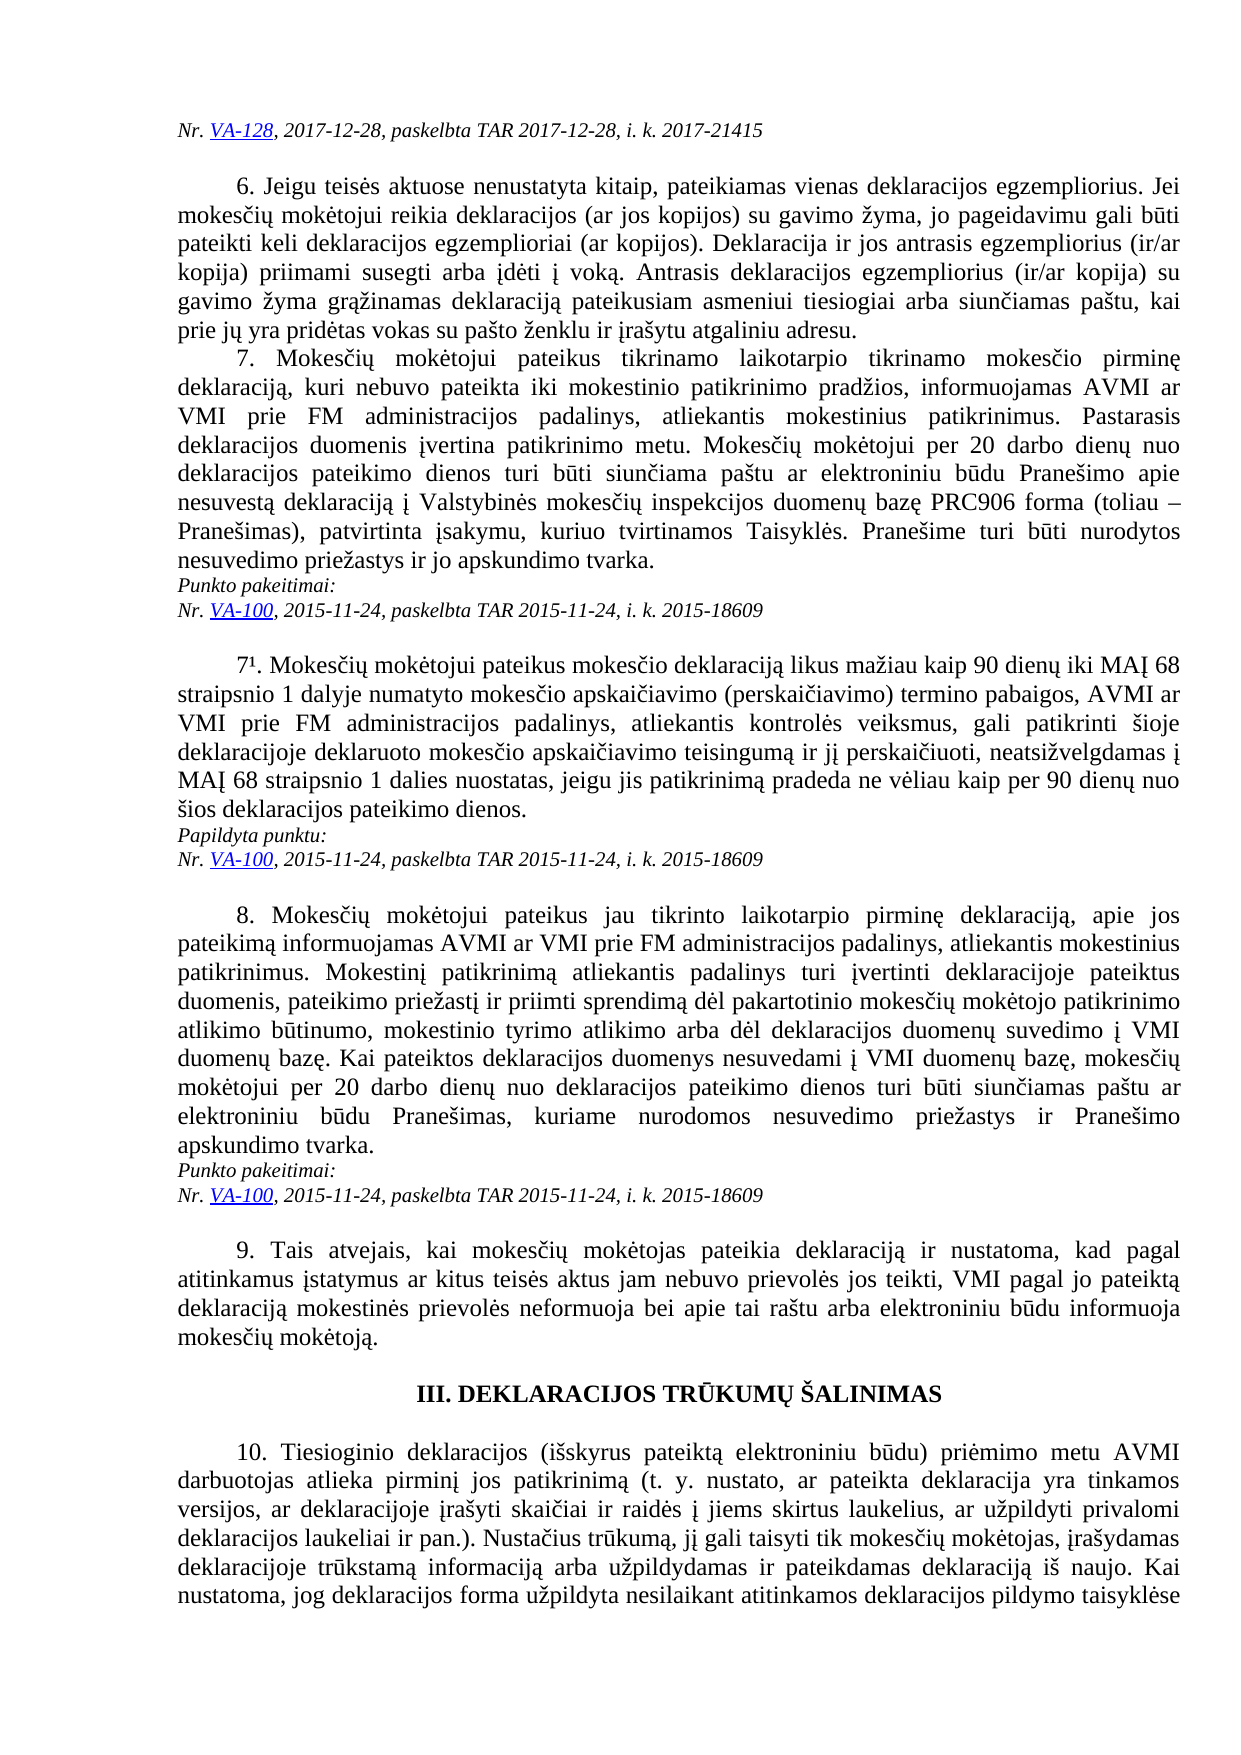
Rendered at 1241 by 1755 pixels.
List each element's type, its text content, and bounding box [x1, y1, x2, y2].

text Punkto pakeitimai: [177, 1158, 1181, 1182]
text 10. Tiesioginio deklaracijos (išskyrus pateiktą elektroniniu būdu) priėmimo metu AVMI darbuotojas atlieka pirminį jos patikrinimą (t. y. nustato, ar pateikta deklaracija yra tinkamos versijos, ar deklaracijoje įrašyti skaičiai ir raidės į jiems skirtus laukelius, ar užpildyti privalomi deklaracijos laukeliai ir pan.). Nustačius trūkumą, jį gali taisyti tik mokesčių mokėtojas, įrašydamas deklaracijoje trūkstamą informaciją arba užpildydamas ir pateikdamas deklaraciją iš naujo. Kai nustatoma, jog deklaracijos forma užpildyta nesilaikant atitinkamos deklaracijos pildymo taisyklėse [177, 1437, 1181, 1609]
text 7¹. Mokesčių mokėtojui pateikus mokesčio deklaraciją likus mažiau kaip 90 dienų iki MAĮ 68 straipsnio 1 dalyje numatyto mokesčio apskaičiavimo (perskaičiavimo) termino pabaigos, AVMI ar VMI prie FM administracijos padalinys, atliekantis kontrolės veiksmus, gali patikrinti šioje deklaracijoje deklaruoto mokesčio apskaičiavimo teisingumą ir jį perskaičiuoti, neatsižvelgdamas į MAĮ 68 straipsnio 1 dalies nuostatas, jeigu jis patikrinimą pradeda ne vėliau kaip per 90 dienų nuo šios deklaracijos pateikimo dienos. [177, 650, 1181, 823]
text 6. Jeigu teisės aktuose nenustatyta kitaip, pateikiamas vienas deklaracijos egzempliorius. Jei mokesčių mokėtojui reikia deklaracijos (ar jos kopijos) su gavimo žyma, jo pageidavimu gali būti pateikti keli deklaracijos egzemplioriai (ar kopijos). Deklaracija ir jos antrasis egzempliorius (ir/ar kopija) priimami susegti arba įdėti į voką. Antrasis deklaracijos egzempliorius (ir/ar kopija) su gavimo žyma grąžinamas deklaraciją pateikusiam asmeniui tiesiogiai arba siunčiamas paštu, kai prie jų yra pridėtas vokas su pašto ženklu ir įrašytu atgaliniu adresu. [177, 171, 1181, 343]
text Nr. VA-100, 2015-11-24, paskelbta TAR 2015-11-24, i. k. 2015-18609 [177, 1182, 1181, 1207]
text 7. Mokesčių mokėtojui pateikus tikrinamo laikotarpio tikrinamo mokesčio pirminę deklaraciją, kuri nebuvo pateikta iki mokestinio patikrinimo pradžios, informuojamas AVMI ar VMI prie FM administracijos padalinys, atliekantis mokestinius patikrinimus. Pastarasis deklaracijos duomenis įvertina patikrinimo metu. Mokesčių mokėtojui per 20 darbo dienų nuo deklaracijos pateikimo dienos turi būti siunčiama paštu ar elektroniniu būdu Pranešimo apie nesuvestą deklaraciją į Valstybinės mokesčių inspekcijos duomenų bazę PRC906 forma (toliau – Pranešimas), patvirtinta įsakymu, kuriuo tvirtinamos Taisyklės. Pranešime turi būti nurodytos nesuvedimo priežastys ir jo apskundimo tvarka. [177, 343, 1181, 573]
text Nr. VA-100, 2015-11-24, paskelbta TAR 2015-11-24, i. k. 2015-18609 [177, 847, 1181, 871]
text Punkto pakeitimai: [177, 573, 1181, 597]
text Papildyta punktu: [177, 823, 1181, 847]
text 9. Tais atvejais, kai mokesčių mokėtojas pateikia deklaraciją ir nustatoma, kad pagal atitinkamus įstatymus ar kitus teisės aktus jam nebuvo prievolės jos teikti, VMI pagal jo pateiktą deklaraciją mokestinės prievolės neformuoja bei apie tai raštu arba elektroniniu būdu informuoja mokesčių mokėtoją. [177, 1235, 1181, 1350]
text Nr. VA-100, 2015-11-24, paskelbta TAR 2015-11-24, i. k. 2015-18609 [177, 597, 1181, 622]
text 8. Mokesčių mokėtojui pateikus jau tikrinto laikotarpio pirminę deklaraciją, apie jos pateikimą informuojamas AVMI ar VMI prie FM administracijos padalinys, atliekantis mokestinius patikrinimus. Mokestinį patikrinimą atliekantis padalinys turi įvertinti deklaracijoje pateiktus duomenis, pateikimo priežastį ir priimti sprendimą dėl pakartotinio mokesčių mokėtojo patikrinimo atlikimo būtinumo, mokestinio tyrimo atlikimo arba dėl deklaracijos duomenų suvedimo į VMI duomenų bazę. Kai pateiktos deklaracijos duomenys nesuvedami į VMI duomenų bazę, mokesčių mokėtojui per 20 darbo dienų nuo deklaracijos pateikimo dienos turi būti siunčiamas paštu ar elektroniniu būdu Pranešimas, kuriame nurodomos nesuvedimo priežastys ir Pranešimo apskundimo tvarka. [177, 900, 1181, 1158]
text Nr. VA-128, 2017-12-28, paskelbta TAR 2017-12-28, i. k. 2017-21415 [177, 118, 1181, 142]
text III. DEKLARACIJOS TRŪKUMŲ ŠALINIMAS [177, 1379, 1181, 1408]
